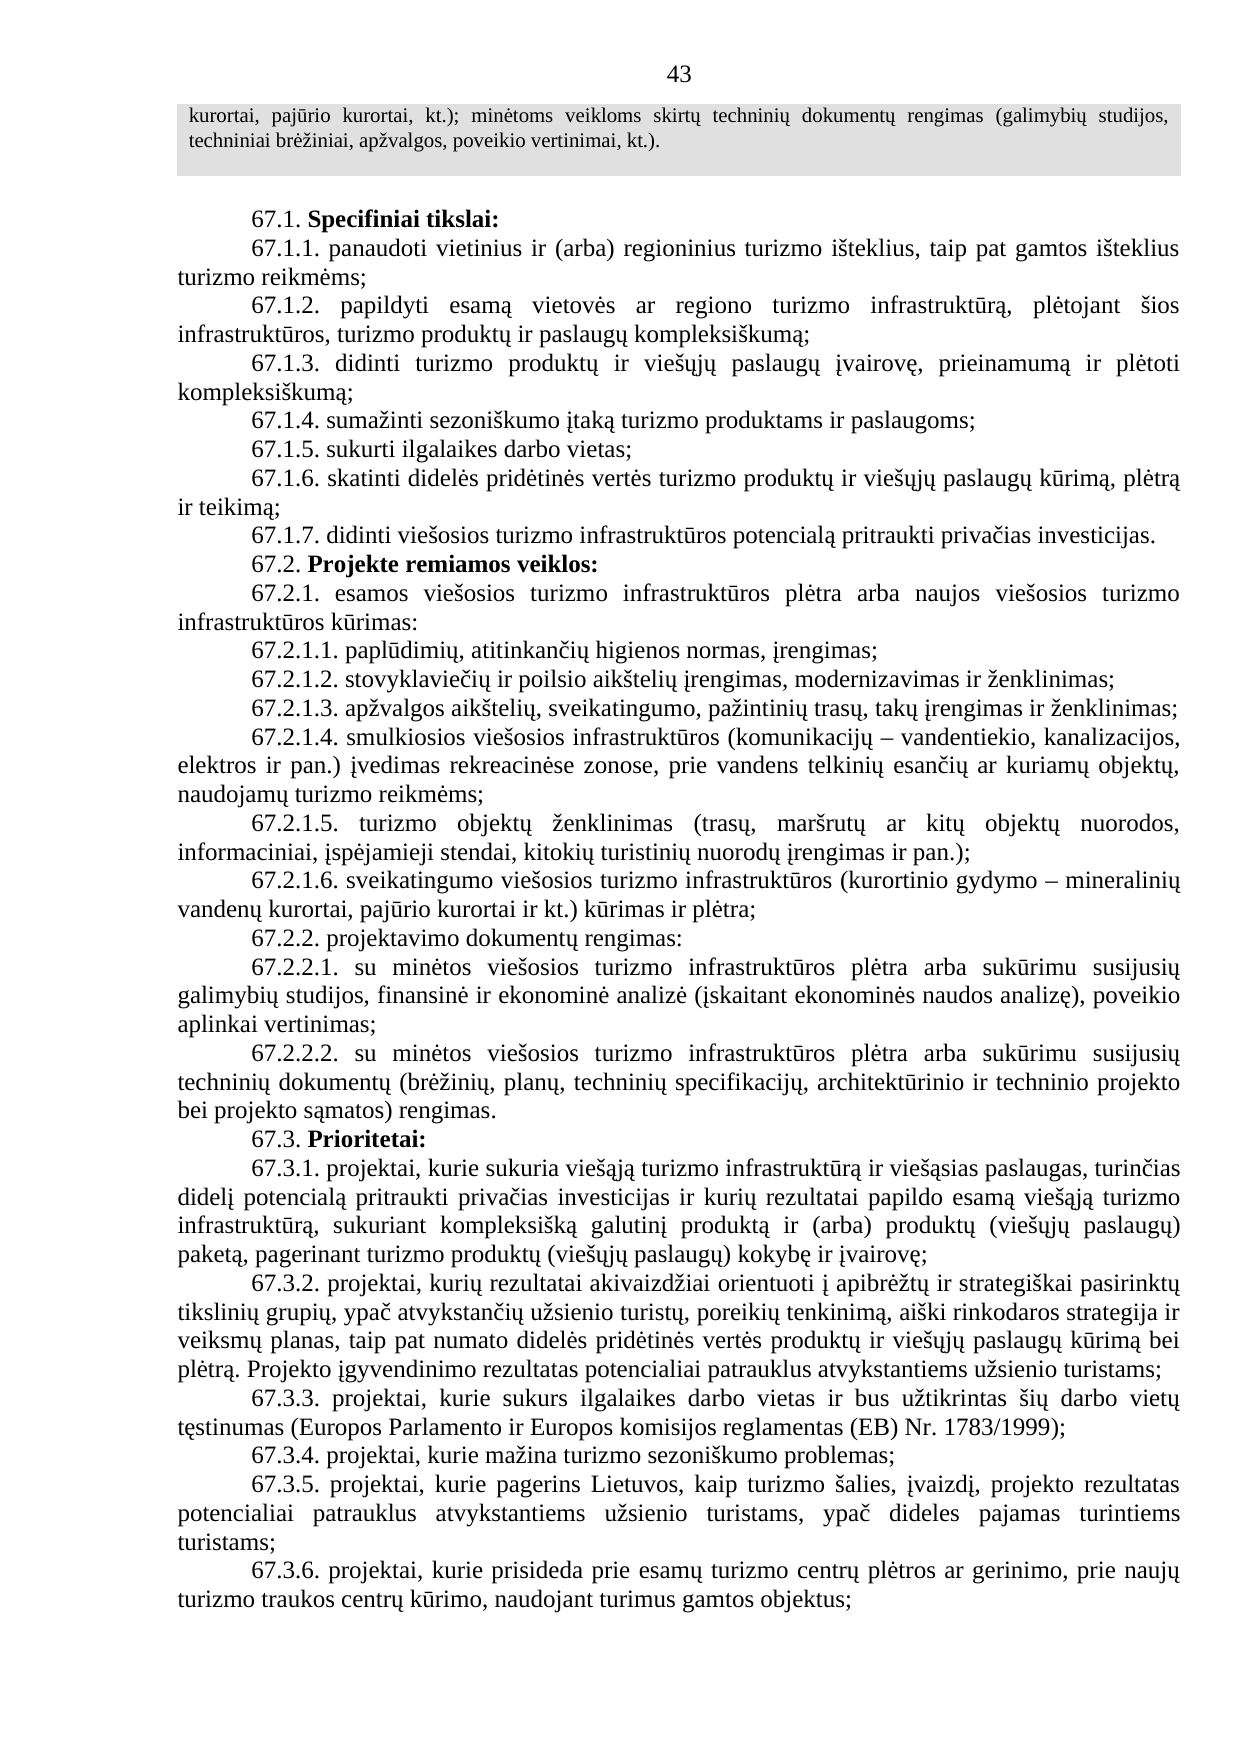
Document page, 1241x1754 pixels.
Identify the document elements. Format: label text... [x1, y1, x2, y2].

text 67.1.7. didinti viešosios turizmo infrastruktūros potencialą pritraukti privačias investicijas. [177, 521, 1181, 549]
text 67.1.5. sukurti ilgalaikes darbo vietas; [177, 434, 1181, 463]
text 67.2.1.6. sveikatingumo viešosios turizmo infrastruktūros (kurortinio gydymo – mineralinių vandenų kurortai, pajūrio kurortai ir kt.) kūrimas ir plėtra; [177, 866, 1181, 923]
text 67.2.2.2. su minėtos viešosios turizmo infrastruktūros plėtra arba sukūrimu susijusių techninių dokumentų (brėžinių, planų, techninių specifikacijų, architektūrinio ir techninio projekto bei projekto sąmatos) rengimas. [177, 1038, 1181, 1124]
text 67.1.6. skatinti didelės pridėtinės vertės turizmo produktų ir viešųjų paslaugų kūrimą, plėtrą ir teikimą; [177, 463, 1181, 521]
text 67.2.1. esamos viešosios turizmo infrastruktūros plėtra arba naujos viešosios turizmo infrastruktūros kūrimas: [177, 578, 1181, 636]
text 67.2.1.5. turizmo objektų ženklinimas (trasų, maršrutų ar kitų objektų nuorodos, informaciniai, įspėjamieji stendai, kitokių turistinių nuorodų įrengimas ir pan.); [177, 808, 1181, 866]
text 67.3.6. projektai, kurie prisideda prie esamų turizmo centrų plėtros ar gerinimo, prie naujų turizmo traukos centrų kūrimo, naudojant turimus gamtos objektus; [177, 1556, 1181, 1613]
text 67.3.2. projektai, kurių rezultatai akivaizdžiai orientuoti į apibrėžtų ir strategiškai pasirinktų tikslinių grupių, ypač atvykstančių užsienio turistų, poreikių tenkinimą, aiški rinkodaros strategija ir veiksmų planas, taip pat numato didelės pridėtinės vertės produktų ir viešųjų paslaugų kūrimą bei plėtrą. Projekto įgyvendinimo rezultatas potencialiai patrauklus atvykstantiems užsienio turistams; [177, 1268, 1181, 1383]
text 67.2.1.3. apžvalgos aikštelių, sveikatingumo, pažintinių trasų, takų įrengimas ir ženklinimas; [177, 693, 1181, 722]
text 67.3.4. projektai, kurie mažina turizmo sezoniškumo problemas; [177, 1441, 1181, 1469]
text 67.3. Prioritetai: [177, 1124, 1181, 1153]
text 67.3.5. projektai, kurie pagerins Lietuvos, kaip turizmo šalies, įvaizdį, projekto rezultatas potencialiai patrauklus atvykstantiems užsienio turistams, ypač dideles pajamas turintiems turistams; [177, 1469, 1181, 1556]
text 67.3.3. projektai, kurie sukurs ilgalaikes darbo vietas ir bus užtikrintas šių darbo vietų tęstinumas (Europos Parlamento ir Europos komisijos reglamentas (EB) Nr. 1783/1999); [177, 1383, 1181, 1441]
text 67.1.1. panaudoti vietinius ir (arba) regioninius turizmo išteklius, taip pat gamtos išteklius turizmo reikmėms; [177, 233, 1181, 291]
text 67.2.2.1. su minėtos viešosios turizmo infrastruktūros plėtra arba sukūrimu susijusių galimybių studijos, finansinė ir ekonominė analizė (įskaitant ekonominės naudos analizę), poveikio aplinkai vertinimas; [177, 952, 1181, 1038]
text 67.2.1.4. smulkiosios viešosios infrastruktūros (komunikacijų – vandentiekio, kanalizacijos, elektros ir pan.) įvedimas rekreacinėse zonose, prie vandens telkinių esančių ar kuriamų objektų, naudojamų turizmo reikmėms; [177, 722, 1181, 808]
table_header kurortai, pajūrio kurortai, kt.); minėtoms veikloms skirtų techninių dokumentų rengimas (galimybių studijos, techniniai brėžiniai, apžvalgos, poveikio vertinimai, kt.). [177, 104, 1181, 176]
text 67.2.1.1. paplūdimių, atitinkančių higienos normas, įrengimas; [177, 636, 1181, 664]
text 67.3.1. projektai, kurie sukuria viešąją turizmo infrastruktūrą ir viešąsias paslaugas, turinčias didelį potencialą pritraukti privačias investicijas ir kurių rezultatai papildo esamą viešąją turizmo infrastruktūrą, sukuriant kompleksišką galutinį produktą ir (arba) produktų (viešųjų paslaugų) paketą, pagerinant turizmo produktų (viešųjų paslaugų) kokybę ir įvairovę; [177, 1153, 1181, 1268]
text 67.2.1.2. stovyklaviečių ir poilsio aikštelių įrengimas, modernizavimas ir ženklinimas; [177, 664, 1181, 693]
text 67.1.2. papildyti esamą vietovės ar regiono turizmo infrastruktūrą, plėtojant šios infrastruktūros, turizmo produktų ir paslaugų kompleksiškumą; [177, 291, 1181, 348]
text 67.1.4. sumažinti sezoniškumo įtaką turizmo produktams ir paslaugoms; [177, 406, 1181, 434]
text 67.2.2. projektavimo dokumentų rengimas: [177, 923, 1181, 952]
text 67.2. Projekte remiamos veiklos: [177, 549, 1181, 578]
text 67.1. Specifiniai tikslai: [177, 204, 1181, 233]
text 67.1.3. didinti turizmo produktų ir viešųjų paslaugų įvairovę, prieinamumą ir plėtoti kompleksiškumą; [177, 348, 1181, 406]
